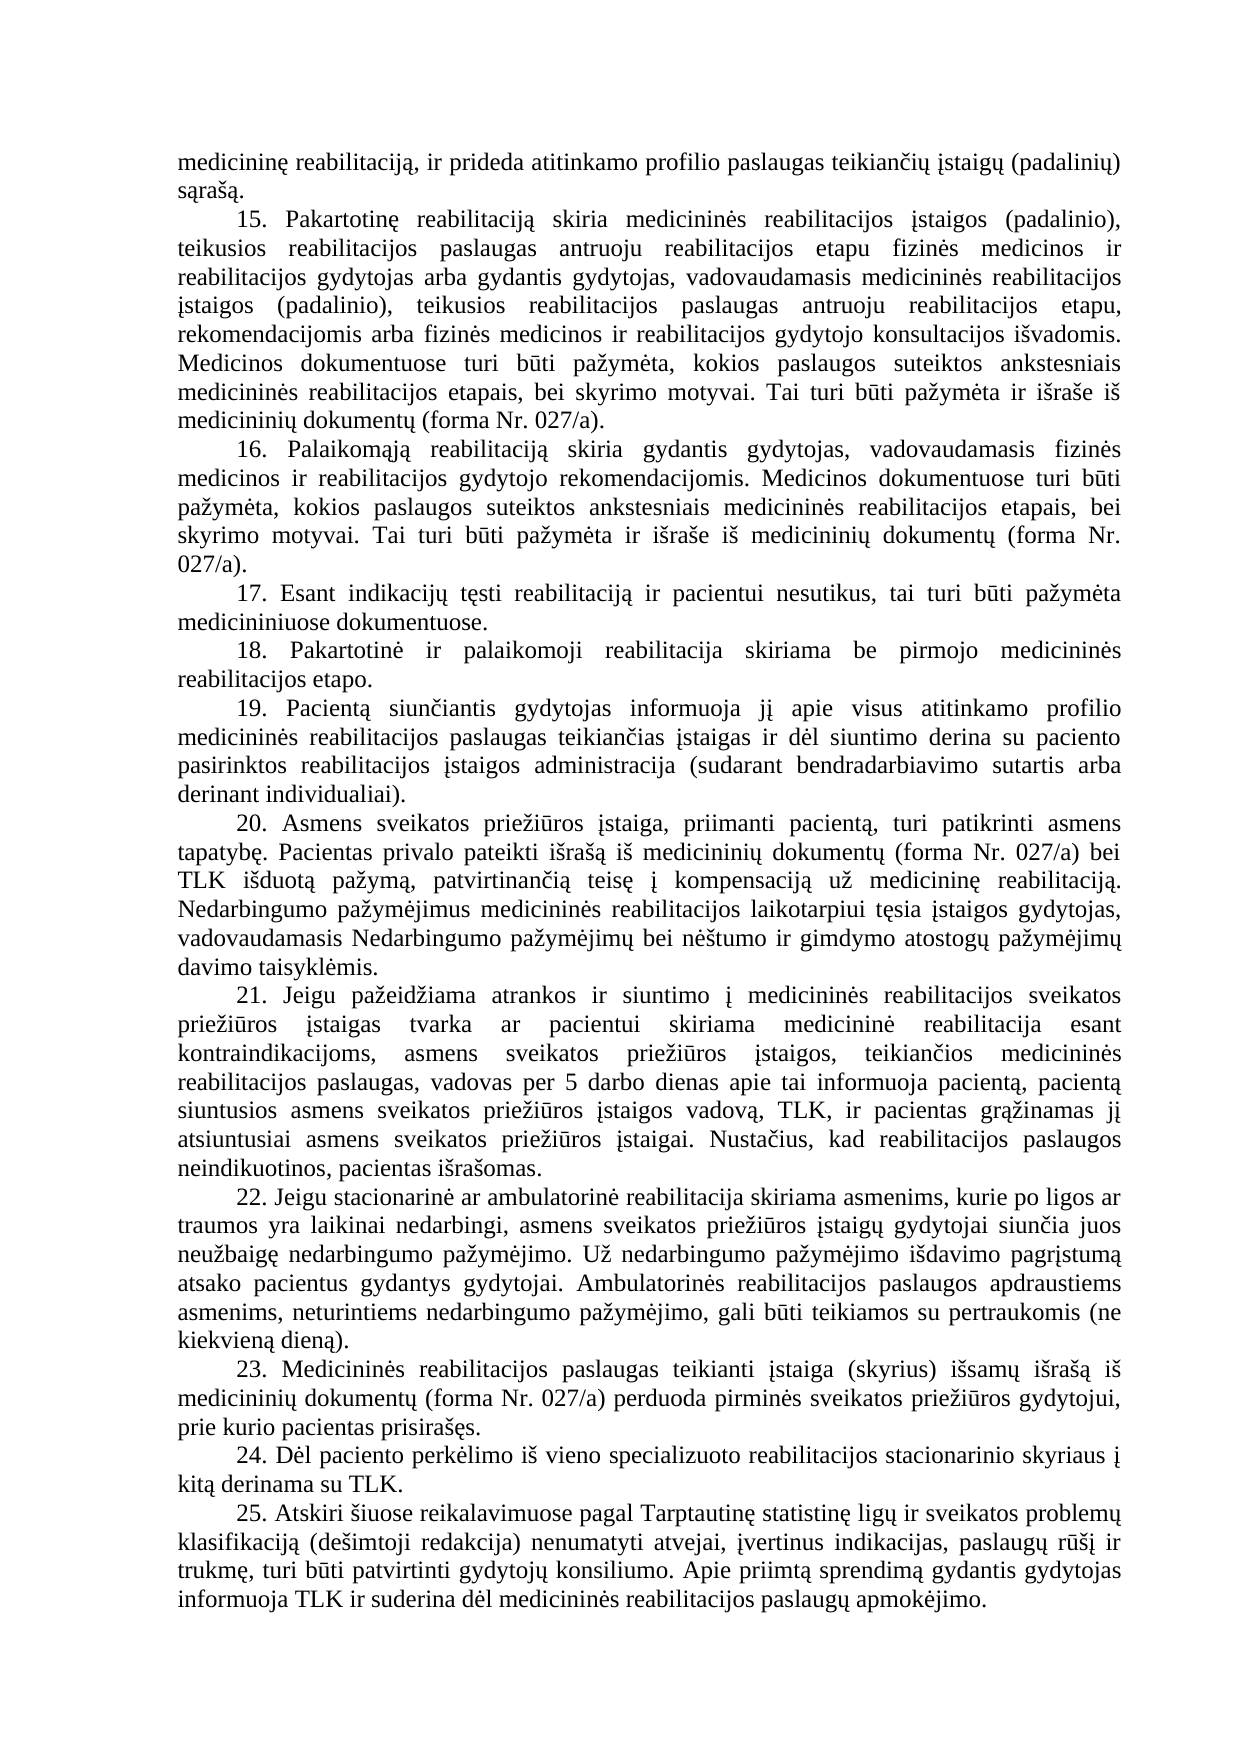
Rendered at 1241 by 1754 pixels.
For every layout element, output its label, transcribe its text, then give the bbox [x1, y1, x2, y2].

text 17. Esant indikacijų tęsti reabilitaciją ir pacientui nesutikus, tai turi būti pažymėta medicininiuose dokumentuose. [177, 578, 1122, 636]
text 19. Pacientą siunčiantis gydytojas informuoja jį apie visus atitinkamo profilio medicininės reabilitacijos paslaugas teikiančias įstaigas ir dėl siuntimo derina su paciento pasirinktos reabilitacijos įstaigos administracija (sudarant bendradarbiavimo sutartis arba derinant individualiai). [177, 693, 1122, 808]
text 20. Asmens sveikatos priežiūros įstaiga, priimanti pacientą, turi patikrinti asmens tapatybę. Pacientas privalo pateikti išrašą iš medicininių dokumentų (forma Nr. 027/a) bei TLK išduotą pažymą, patvirtinančią teisę į kompensaciją už medicininę reabilitaciją. Nedarbingumo pažymėjimus medicininės reabilitacijos laikotarpiui tęsia įstaigos gydytojas, vadovaudamasis Nedarbingumo pažymėjimų bei nėštumo ir gimdymo atostogų pažymėjimų davimo taisyklėmis. [177, 808, 1122, 981]
text 22. Jeigu stacionarinė ar ambulatorinė reabilitacija skiriama asmenims, kurie po ligos ar traumos yra laikinai nedarbingi, asmens sveikatos priežiūros įstaigų gydytojai siunčia juos neužbaigę nedarbingumo pažymėjimo. Už nedarbingumo pažymėjimo išdavimo pagrįstumą atsako pacientus gydantys gydytojai. Ambulatorinės reabilitacijos paslaugos apdraustiems asmenims, neturintiems nedarbingumo pažymėjimo, gali būti teikiamos su pertraukomis (ne kiekvieną dieną). [177, 1182, 1122, 1354]
text 16. Palaikomąją reabilitaciją skiria gydantis gydytojas, vadovaudamasis fizinės medicinos ir reabilitacijos gydytojo rekomendacijomis. Medicinos dokumentuose turi būti pažymėta, kokios paslaugos suteiktos ankstesniais medicininės reabilitacijos etapais, bei skyrimo motyvai. Tai turi būti pažymėta ir išraše iš medicininių dokumentų (forma Nr. 027/a). [177, 434, 1122, 578]
text 24. Dėl paciento perkėlimo iš vieno specializuoto reabilitacijos stacionarinio skyriaus į kitą derinama su TLK. [177, 1441, 1122, 1498]
text 15. Pakartotinę reabilitaciją skiria medicininės reabilitacijos įstaigos (padalinio), teikusios reabilitacijos paslaugas antruoju reabilitacijos etapu fizinės medicinos ir reabilitacijos gydytojas arba gydantis gydytojas, vadovaudamasis medicininės reabilitacijos įstaigos (padalinio), teikusios reabilitacijos paslaugas antruoju reabilitacijos etapu, rekomendacijomis arba fizinės medicinos ir reabilitacijos gydytojo konsultacijos išvadomis. Medicinos dokumentuose turi būti pažymėta, kokios paslaugos suteiktos ankstesniais medicininės reabilitacijos etapais, bei skyrimo motyvai. Tai turi būti pažymėta ir išraše iš medicininių dokumentų (forma Nr. 027/a). [177, 204, 1122, 434]
text 25. Atskiri šiuose reikalavimuose pagal Tarptautinę statistinę ligų ir sveikatos problemų klasifikaciją (dešimtoji redakcija) nenumatyti atvejai, įvertinus indikacijas, paslaugų rūšį ir trukmę, turi būti patvirtinti gydytojų konsiliumo. Apie priimtą sprendimą gydantis gydytojas informuoja TLK ir suderina dėl medicininės reabilitacijos paslaugų apmokėjimo. [177, 1498, 1122, 1613]
text 18. Pakartotinė ir palaikomoji reabilitacija skiriama be pirmojo medicininės reabilitacijos etapo. [177, 636, 1122, 693]
text medicininę reabilitaciją, ir prideda atitinkamo profilio paslaugas teikiančių įstaigų (padalinių) sąrašą. [177, 147, 1122, 204]
text 23. Medicininės reabilitacijos paslaugas teikianti įstaiga (skyrius) išsamų išrašą iš medicininių dokumentų (forma Nr. 027/a) perduoda pirminės sveikatos priežiūros gydytojui, prie kurio pacientas prisirašęs. [177, 1354, 1122, 1441]
text 21. Jeigu pažeidžiama atrankos ir siuntimo į medicininės reabilitacijos sveikatos priežiūros įstaigas tvarka ar pacientui skiriama medicininė reabilitacija esant kontraindikacijoms, asmens sveikatos priežiūros įstaigos, teikiančios medicininės reabilitacijos paslaugas, vadovas per 5 darbo dienas apie tai informuoja pacientą, pacientą siuntusios asmens sveikatos priežiūros įstaigos vadovą, TLK, ir pacientas grąžinamas jį atsiuntusiai asmens sveikatos priežiūros įstaigai. Nustačius, kad reabilitacijos paslaugos neindikuotinos, pacientas išrašomas. [177, 981, 1122, 1182]
